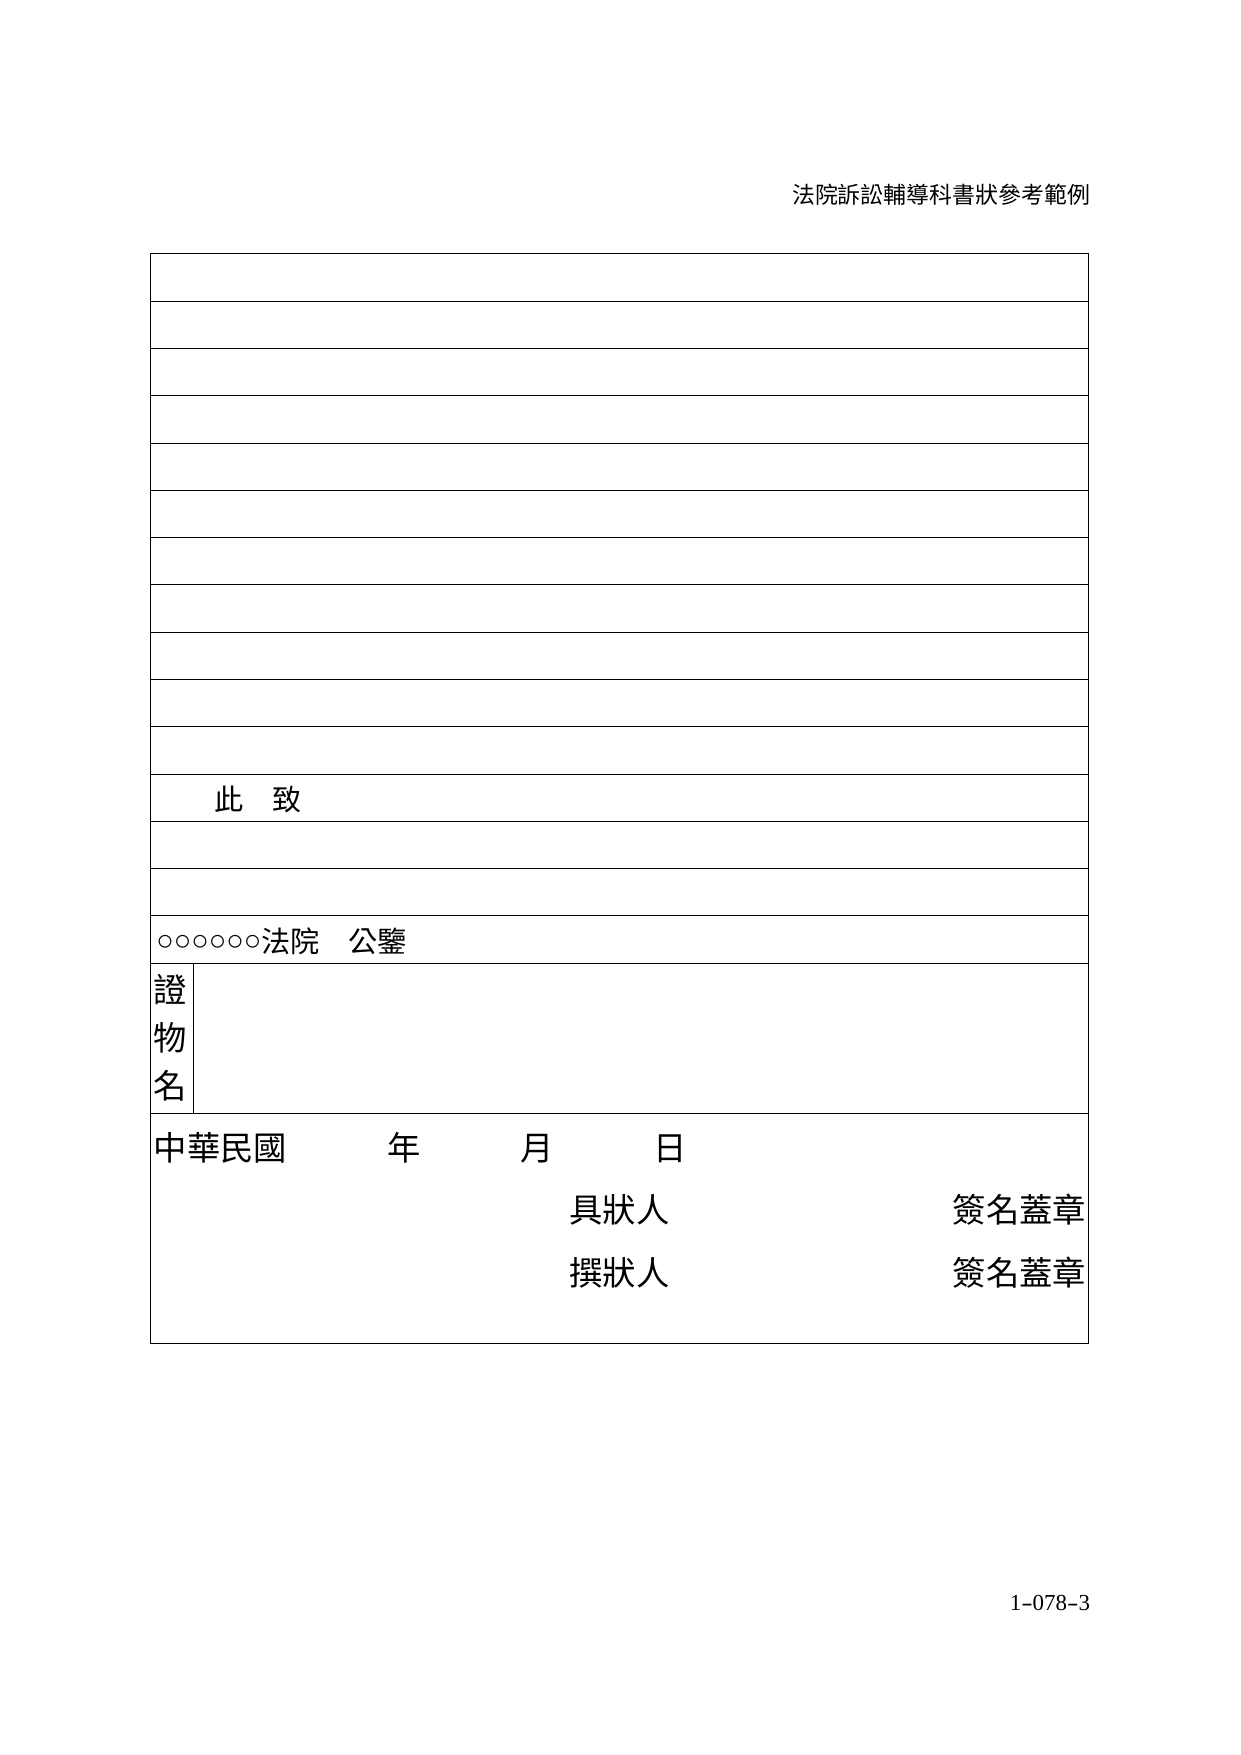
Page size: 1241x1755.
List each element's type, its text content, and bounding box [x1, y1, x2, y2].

table_cell 證物名稱 及件數 [151, 964, 193, 1113]
table_cell [151, 349, 1088, 395]
table_cell [151, 727, 1088, 773]
table_cell [151, 633, 1088, 679]
table_cell [151, 680, 1088, 726]
table_cell [151, 822, 1088, 868]
table_cell 此 致 [151, 775, 1088, 821]
table_cell [151, 869, 1088, 915]
table_cell 中華民國 年 月 日 具狀人 簽名蓋章 撰狀人 簽名蓋章 [151, 1114, 1088, 1343]
table_cell [151, 302, 1088, 348]
table_cell ○○○○○○法院 公鑒 [151, 916, 1088, 963]
table_cell [151, 396, 1088, 442]
table_cell [194, 964, 1088, 1113]
table_cell [151, 254, 1088, 301]
table_cell [151, 538, 1088, 584]
table_cell [151, 491, 1088, 537]
table_cell [151, 585, 1088, 632]
table_cell [151, 444, 1088, 490]
